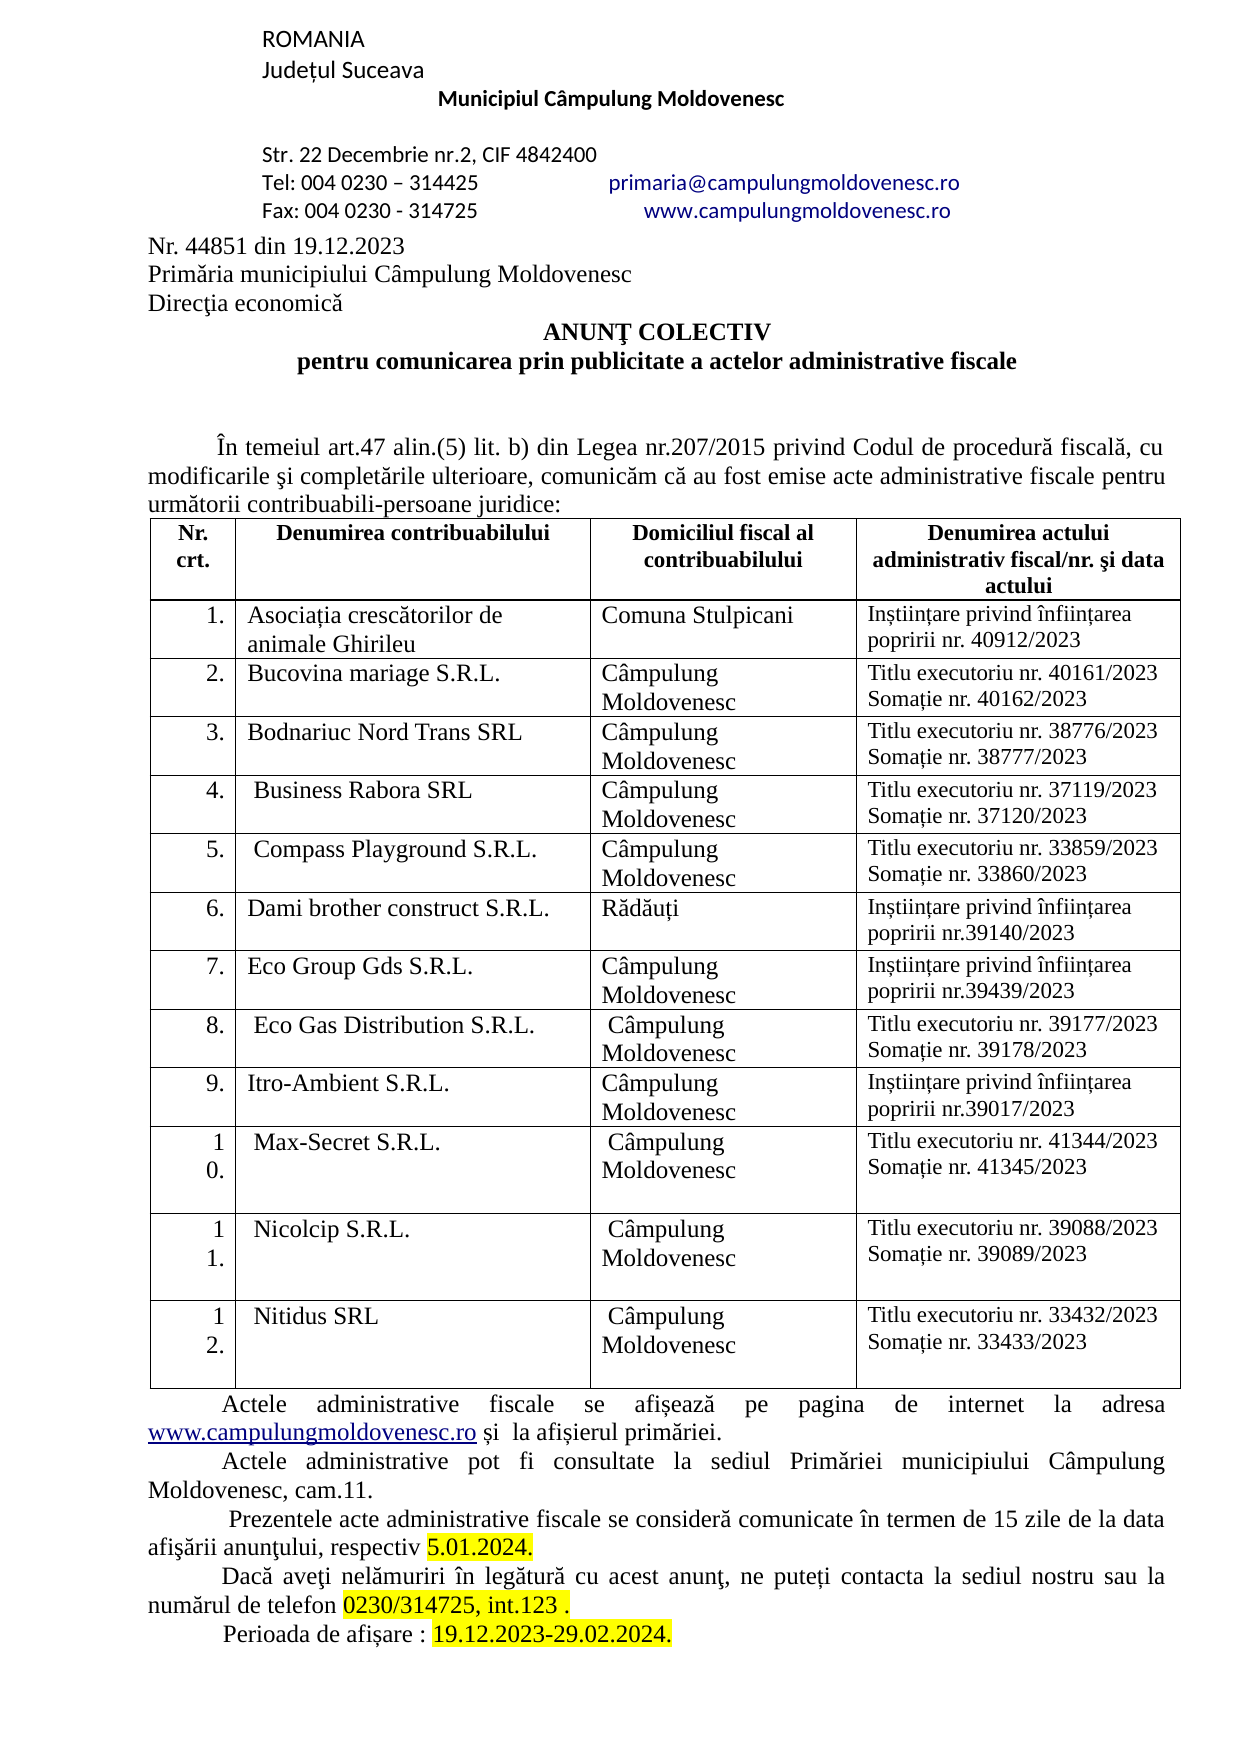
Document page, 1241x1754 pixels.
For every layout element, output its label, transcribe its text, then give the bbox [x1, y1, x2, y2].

table_cell Titlu executoriu nr. 39177/2023 Somație nr. 39178/2023 [857, 1010, 1180, 1067]
table_cell [151, 1301, 235, 1388]
text Prezentele acte administrative fiscale se consideră comunicate în termen de 15 zile de la data afişării anunţului, respectiv 5.01.2024. [148, 1504, 1167, 1561]
table_cell [151, 1127, 235, 1213]
table_cell Câmpulung Moldovenesc [591, 1010, 856, 1067]
table_cell Titlu executoriu nr. 41344/2023 Somație nr. 41345/2023 [857, 1127, 1180, 1213]
table_cell Câmpulung Moldovenesc [591, 659, 856, 716]
table_cell [151, 1010, 235, 1067]
text În temeiul art.47 alin.(5) lit. b) din Legea nr.207/2015 privind Codul de procedură fiscală, cu modificarile şi completările ulterioare, comunicăm că au fost emise acte administrative fiscale pentru următorii contribuabili-persoane juridice: [148, 432, 1167, 518]
table_cell Nitidus SRL [236, 1301, 590, 1388]
table_cell Câmpulung Moldovenesc [591, 1301, 856, 1388]
table_cell Inștiințare privind înființarea popririi nr.39439/2023 [857, 951, 1180, 1009]
table_cell Câmpulung Moldovenesc [591, 717, 856, 774]
text Perioada de afișare : 19.12.2023-29.02.2024. [148, 1619, 1167, 1647]
text Actele administrative pot fi consultate la sediul Primǎriei municipiului Câmpulung Moldovenesc, cam.11. [148, 1446, 1167, 1504]
table_cell [151, 1214, 235, 1300]
table_cell Comuna Stulpicani [591, 601, 856, 657]
table_cell Itro-Ambient S.R.L. [236, 1068, 590, 1126]
table_cell [151, 1068, 235, 1126]
table_cell [151, 776, 235, 833]
table_cell [151, 601, 235, 657]
table_cell Câmpulung Moldovenesc [591, 1127, 856, 1213]
table_cell Titlu executoriu nr. 38776/2023 Somație nr. 38777/2023 [857, 717, 1180, 774]
table_cell Titlu executoriu nr. 39088/2023 Somație nr. 39089/2023 [857, 1214, 1180, 1300]
table_cell Inștiințare privind înființarea popririi nr.39140/2023 [857, 893, 1180, 950]
text Actele administrative fiscale se afișează pe pagina de internet la adresa www.campulungmoldovenesc.ro și la afișierul primăriei. [148, 1389, 1167, 1446]
table_cell Câmpulung Moldovenesc [591, 834, 856, 892]
table_header Nr. crt. [151, 519, 235, 598]
text ANUNŢ COLECTIV [148, 317, 1167, 346]
table_cell Bucovina mariage S.R.L. [236, 659, 590, 716]
table_cell Eco Gas Distribution S.R.L. [236, 1010, 590, 1067]
table_cell Câmpulung Moldovenesc [591, 951, 856, 1009]
table_cell Câmpulung Moldovenesc [591, 776, 856, 833]
text Nr. 44851 din 19.12.2023 [148, 231, 1167, 259]
table_cell Inștiințare privind înființarea popririi nr.39017/2023 [857, 1068, 1180, 1126]
table_cell [151, 893, 235, 950]
table_cell Inștiințare privind înființarea popririi nr. 40912/2023 [857, 601, 1180, 657]
table_cell Câmpulung Moldovenesc [591, 1068, 856, 1126]
table_cell Dami brother construct S.R.L. [236, 893, 590, 950]
table_cell Titlu executoriu nr. 33859/2023 Somație nr. 33860/2023 [857, 834, 1180, 892]
table_header Denumirea contribuabilului [236, 519, 590, 598]
table_cell Rădăuți [591, 893, 856, 950]
table_cell Câmpulung Moldovenesc [591, 1214, 856, 1300]
table_cell Compass Playground S.R.L. [236, 834, 590, 892]
text Dacă aveţi nelămuriri în legătură cu acest anunţ, ne puteți contacta la sediul nostru sau la numărul de telefon 0230/314725, int.123 . [148, 1561, 1167, 1619]
text Direcţia economicǎ [148, 288, 1167, 317]
table_header Domiciliul fiscal al contribuabilului [591, 519, 856, 598]
table_cell Nicolcip S.R.L. [236, 1214, 590, 1300]
table_cell Business Rabora SRL [236, 776, 590, 833]
text Primǎria municipiului Cȃmpulung Moldovenesc [148, 259, 1167, 288]
table_header Denumirea actului administrativ fiscal/nr. şi data actului [857, 519, 1180, 598]
text pentru comunicarea prin publicitate a actelor administrative fiscale [148, 346, 1167, 374]
table_cell Asociația crescătorilor de animale Ghirileu [236, 601, 590, 657]
table_cell Eco Group Gds S.R.L. [236, 951, 590, 1009]
table_cell Titlu executoriu nr. 33432/2023 Somație nr. 33433/2023 [857, 1301, 1180, 1388]
table_cell [151, 951, 235, 1009]
table_cell Titlu executoriu nr. 40161/2023 Somație nr. 40162/2023 [857, 659, 1180, 716]
table_cell Bodnariuc Nord Trans SRL [236, 717, 590, 774]
table_cell Max-Secret S.R.L. [236, 1127, 590, 1213]
table_cell Titlu executoriu nr. 37119/2023 Somație nr. 37120/2023 [857, 776, 1180, 833]
table_cell [151, 834, 235, 892]
table_cell [151, 659, 235, 716]
table_cell [151, 717, 235, 774]
